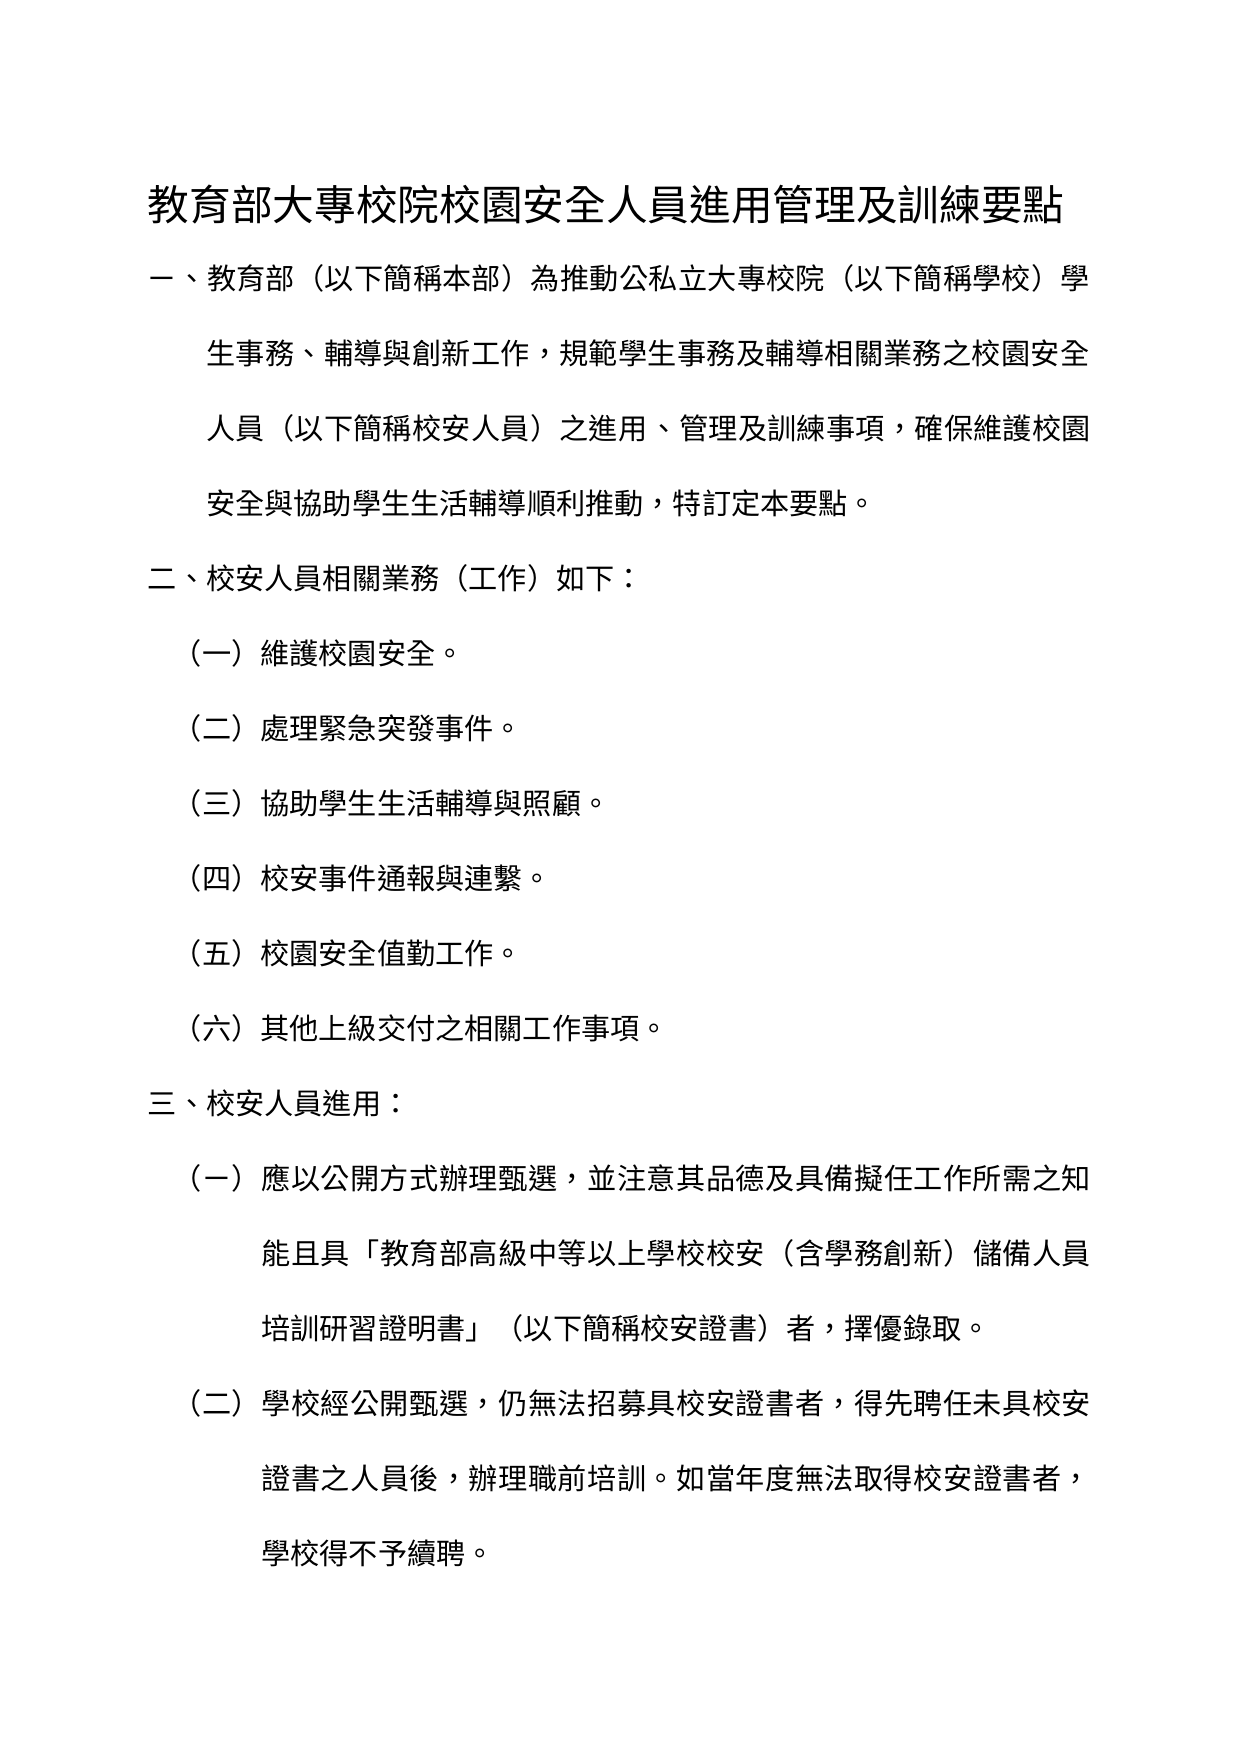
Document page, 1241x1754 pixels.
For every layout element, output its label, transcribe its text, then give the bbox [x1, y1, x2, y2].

text （一）維護校園安全。 [173, 614, 1092, 689]
text 二、校安人員相關業務（工作）如下： [148, 539, 1092, 614]
text （四）校安事件通報與連繫。 [173, 839, 1092, 914]
text （六）其他上級交付之相關工作事項。 [173, 989, 1092, 1064]
text （ㄧ）應以公開方式辦理甄選，並注意其品德及具備擬任工作所需之知能且具「教育部高級中等以上學校校安（含學務創新）儲備人員培訓研習證明書」（以下簡稱校安證書）者，擇優錄取。 [172, 1139, 1092, 1364]
text （三）協助學生生活輔導與照顧。 [173, 764, 1092, 839]
text （二）處理緊急突發事件。 [173, 689, 1092, 764]
text 三、校安人員進用： [148, 1064, 1092, 1139]
text ㄧ、教育部（以下簡稱本部）為推動公私立大專校院（以下簡稱學校）學生事務、輔導與創新工作，規範學生事務及輔導相關業務之校園安全人員（以下簡稱校安人員）之進用、管理及訓練事項，確保維護校園安全與協助學生生活輔導順利推動，特訂定本要點。 [148, 239, 1092, 539]
text （二）學校經公開甄選，仍無法招募具校安證書者，得先聘任未具校安證書之人員後，辦理職前培訓。如當年度無法取得校安證書者，學校得不予續聘。 [172, 1364, 1092, 1589]
text 教育部大專校院校園安全人員進用管理及訓練要點 [148, 164, 1092, 239]
text （五）校園安全值勤工作。 [173, 914, 1092, 989]
